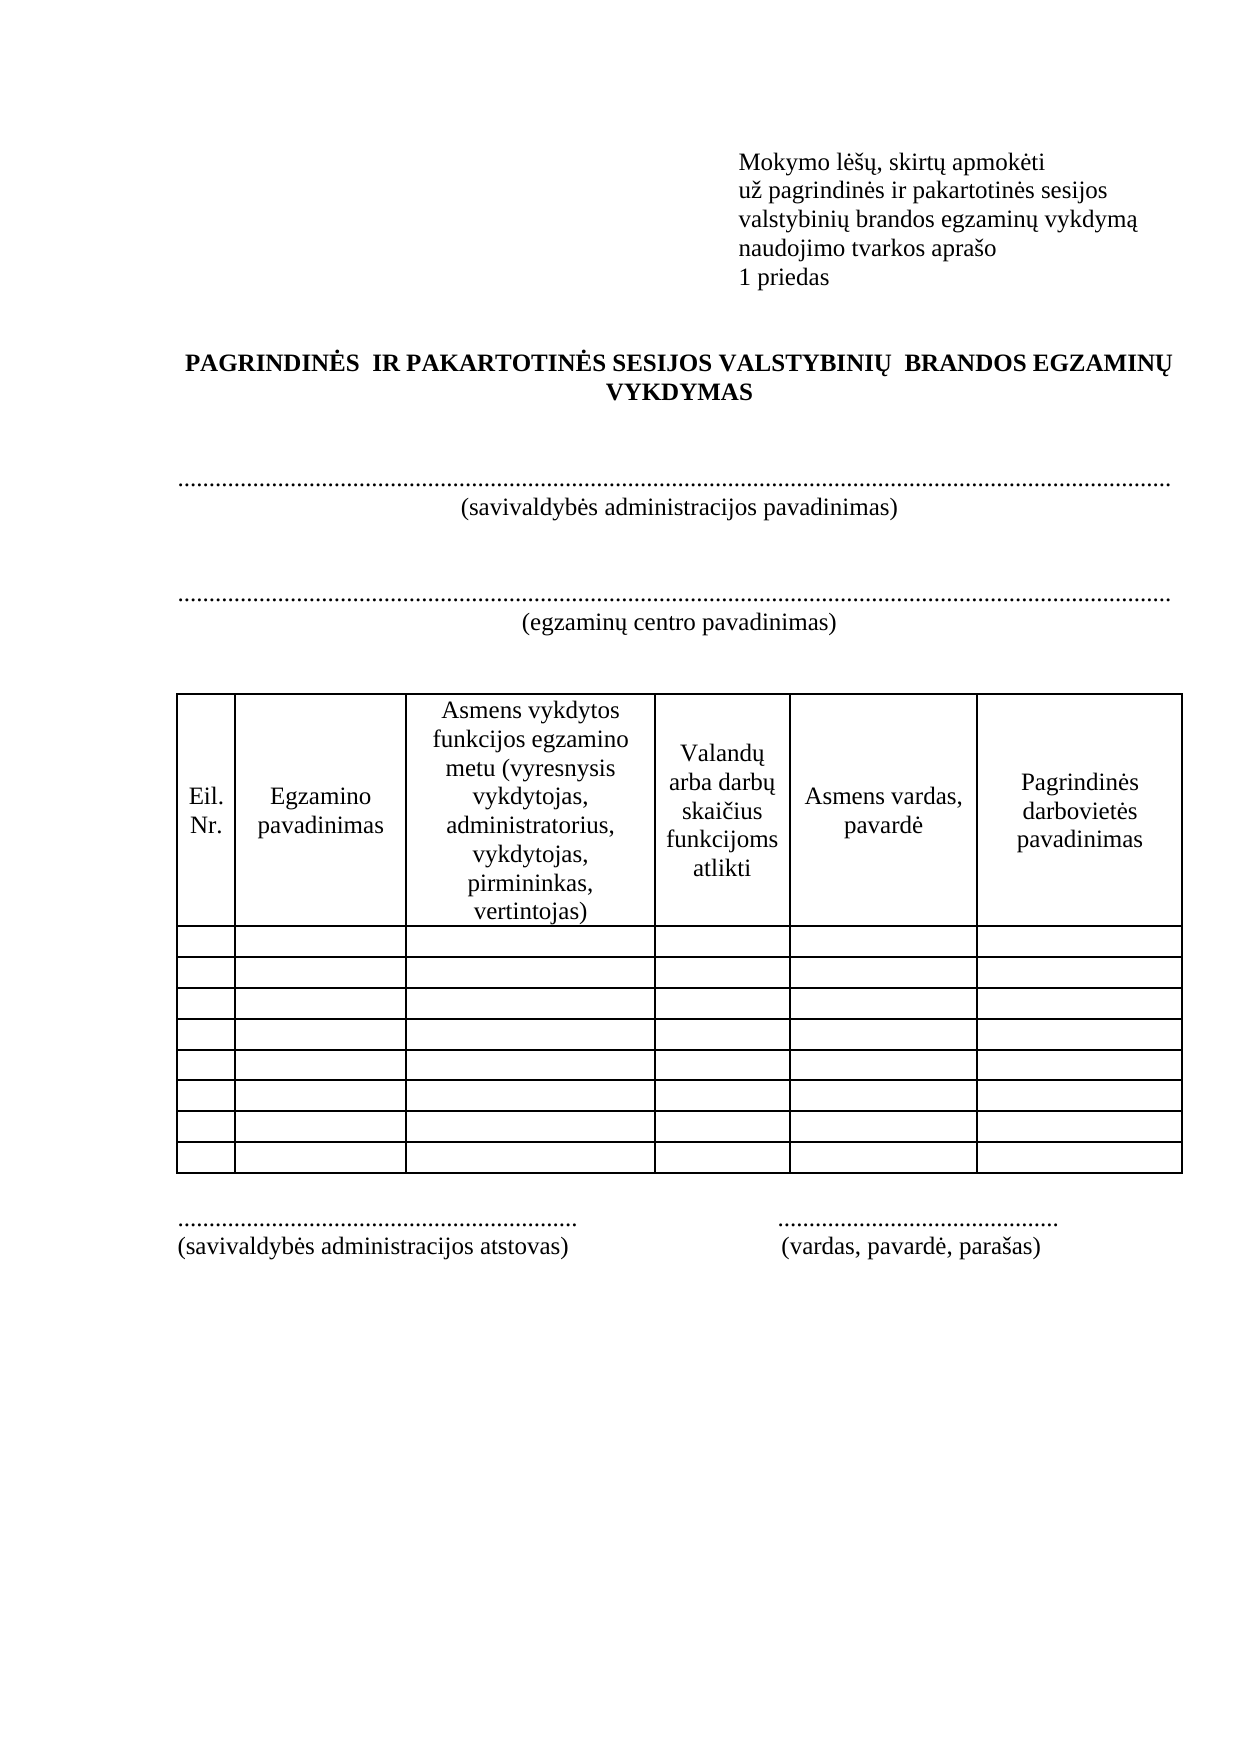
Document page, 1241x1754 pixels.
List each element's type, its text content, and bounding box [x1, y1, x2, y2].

table_cell [791, 1112, 976, 1141]
table_cell [178, 1020, 234, 1048]
table_cell [978, 989, 1181, 1018]
table_cell [407, 958, 654, 987]
table_cell [656, 958, 789, 987]
table_cell [178, 1143, 234, 1172]
text naudojimo tvarkos aprašo [738, 233, 1218, 262]
table_cell [656, 927, 789, 956]
table_cell [791, 1051, 976, 1079]
table_cell [407, 1081, 654, 1110]
table_cell [978, 958, 1181, 987]
table_header Asmens vardas, pavardė [791, 695, 976, 925]
table_cell [656, 1112, 789, 1141]
table_cell [236, 1020, 405, 1048]
text (savivaldybės administracijos pavadinimas) [177, 492, 1181, 521]
table_cell [407, 1112, 654, 1141]
table_cell [978, 1051, 1181, 1079]
table_cell [236, 958, 405, 987]
text PAGRINDINĖS IR PAKARTOTINĖS SESIJOS VALSTYBINIŲ BRANDOS EGZAMINŲ VYKDYMAS [177, 348, 1181, 406]
table_cell [407, 927, 654, 956]
table_header Asmens vykdytos funkcijos egzamino metu (vyresnysis vykdytojas, administratorius, vykdytojas, pirmininkas, vertintojas) [407, 695, 654, 925]
table_cell [656, 1081, 789, 1110]
text ............................................................................................................................................................... [177, 463, 1181, 492]
table_cell [236, 1081, 405, 1110]
table_cell [236, 1051, 405, 1079]
table_cell [791, 1081, 976, 1110]
text 1 priedas [738, 262, 1191, 291]
text Mokymo lėšų, skirtų apmokėti [738, 147, 1218, 176]
table_cell [407, 1143, 654, 1172]
text ................................................................ ............................................. [177, 1203, 1181, 1231]
table_cell [407, 989, 654, 1018]
table_cell [178, 958, 234, 987]
table_header Egzamino pavadinimas [236, 695, 405, 925]
table_header Valandų arba darbų skaičius funkcijoms atlikti [656, 695, 789, 925]
table_cell [178, 1112, 234, 1141]
table_header Pagrindinės darbovietės pavadinimas [978, 695, 1181, 925]
table_cell [656, 1020, 789, 1048]
table_cell [178, 1051, 234, 1079]
table_cell [236, 1143, 405, 1172]
text už pagrindinės ir pakartotinės sesijos valstybinių brandos egzaminų vykdymą [738, 176, 1218, 233]
text (egzaminų centro pavadinimas) [177, 607, 1181, 636]
table_cell [978, 1020, 1181, 1048]
table_cell [791, 1143, 976, 1172]
table_cell [978, 1081, 1181, 1110]
table_cell [791, 989, 976, 1018]
table_cell [178, 927, 234, 956]
table_cell [236, 1112, 405, 1141]
table_cell [407, 1051, 654, 1079]
table_cell [978, 1143, 1181, 1172]
table_cell [656, 1051, 789, 1079]
table_header Eil. Nr. [178, 695, 234, 925]
table_cell [236, 927, 405, 956]
text (savivaldybės administracijos atstovas) (vardas, pavardė, parašas) [177, 1231, 1181, 1260]
table_cell [791, 1020, 976, 1048]
table_cell [236, 989, 405, 1018]
table_cell [978, 927, 1181, 956]
table_cell [407, 1020, 654, 1048]
table_cell [978, 1112, 1181, 1141]
table_cell [178, 989, 234, 1018]
table_cell [656, 1143, 789, 1172]
table_cell [791, 958, 976, 987]
text ............................................................................................................................................................... [177, 578, 1181, 607]
table_cell [656, 989, 789, 1018]
table_cell [178, 1081, 234, 1110]
table_cell [791, 927, 976, 956]
